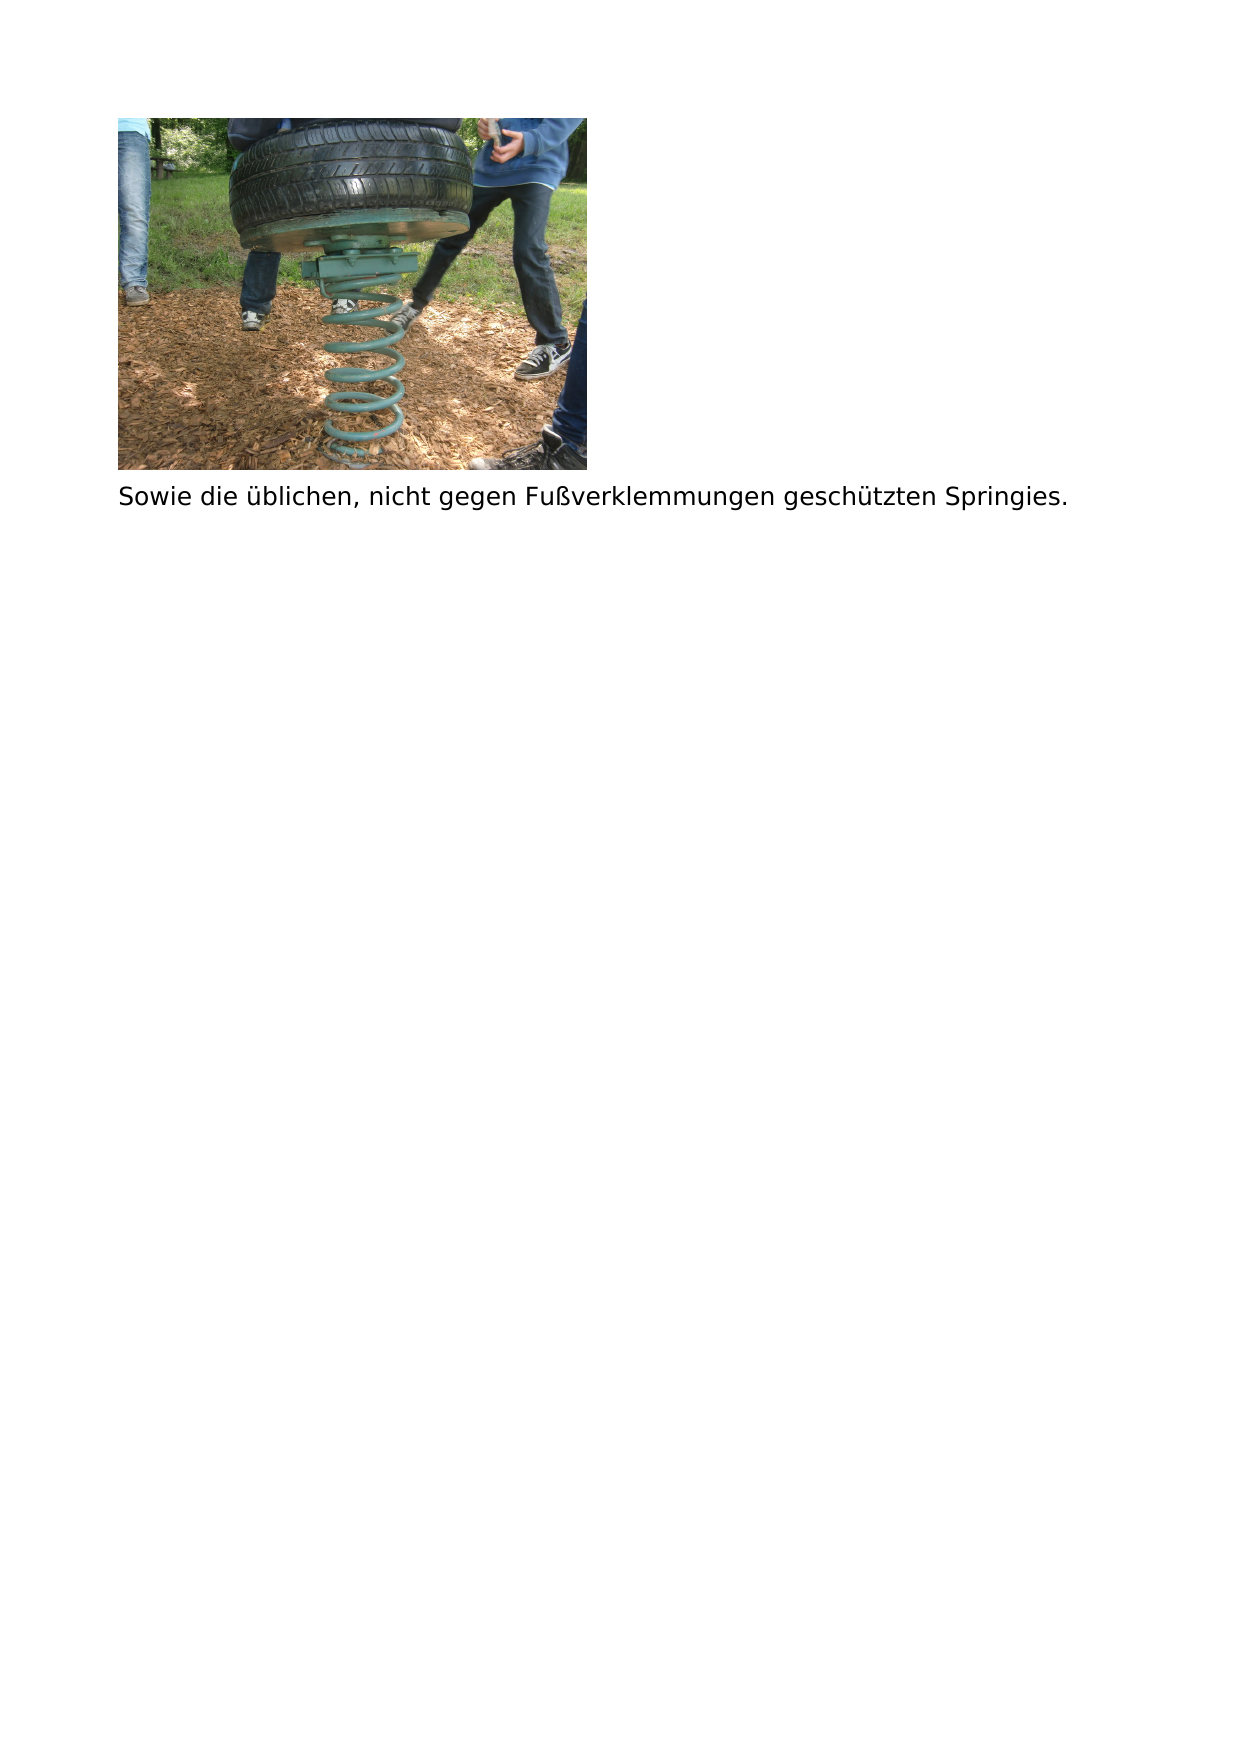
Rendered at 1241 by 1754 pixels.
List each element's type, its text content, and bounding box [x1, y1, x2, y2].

text Sowie die üblichen, nicht gegen Fußverklemmungen geschützten Springies. [118, 482, 1122, 511]
picture [118, 118, 587, 470]
